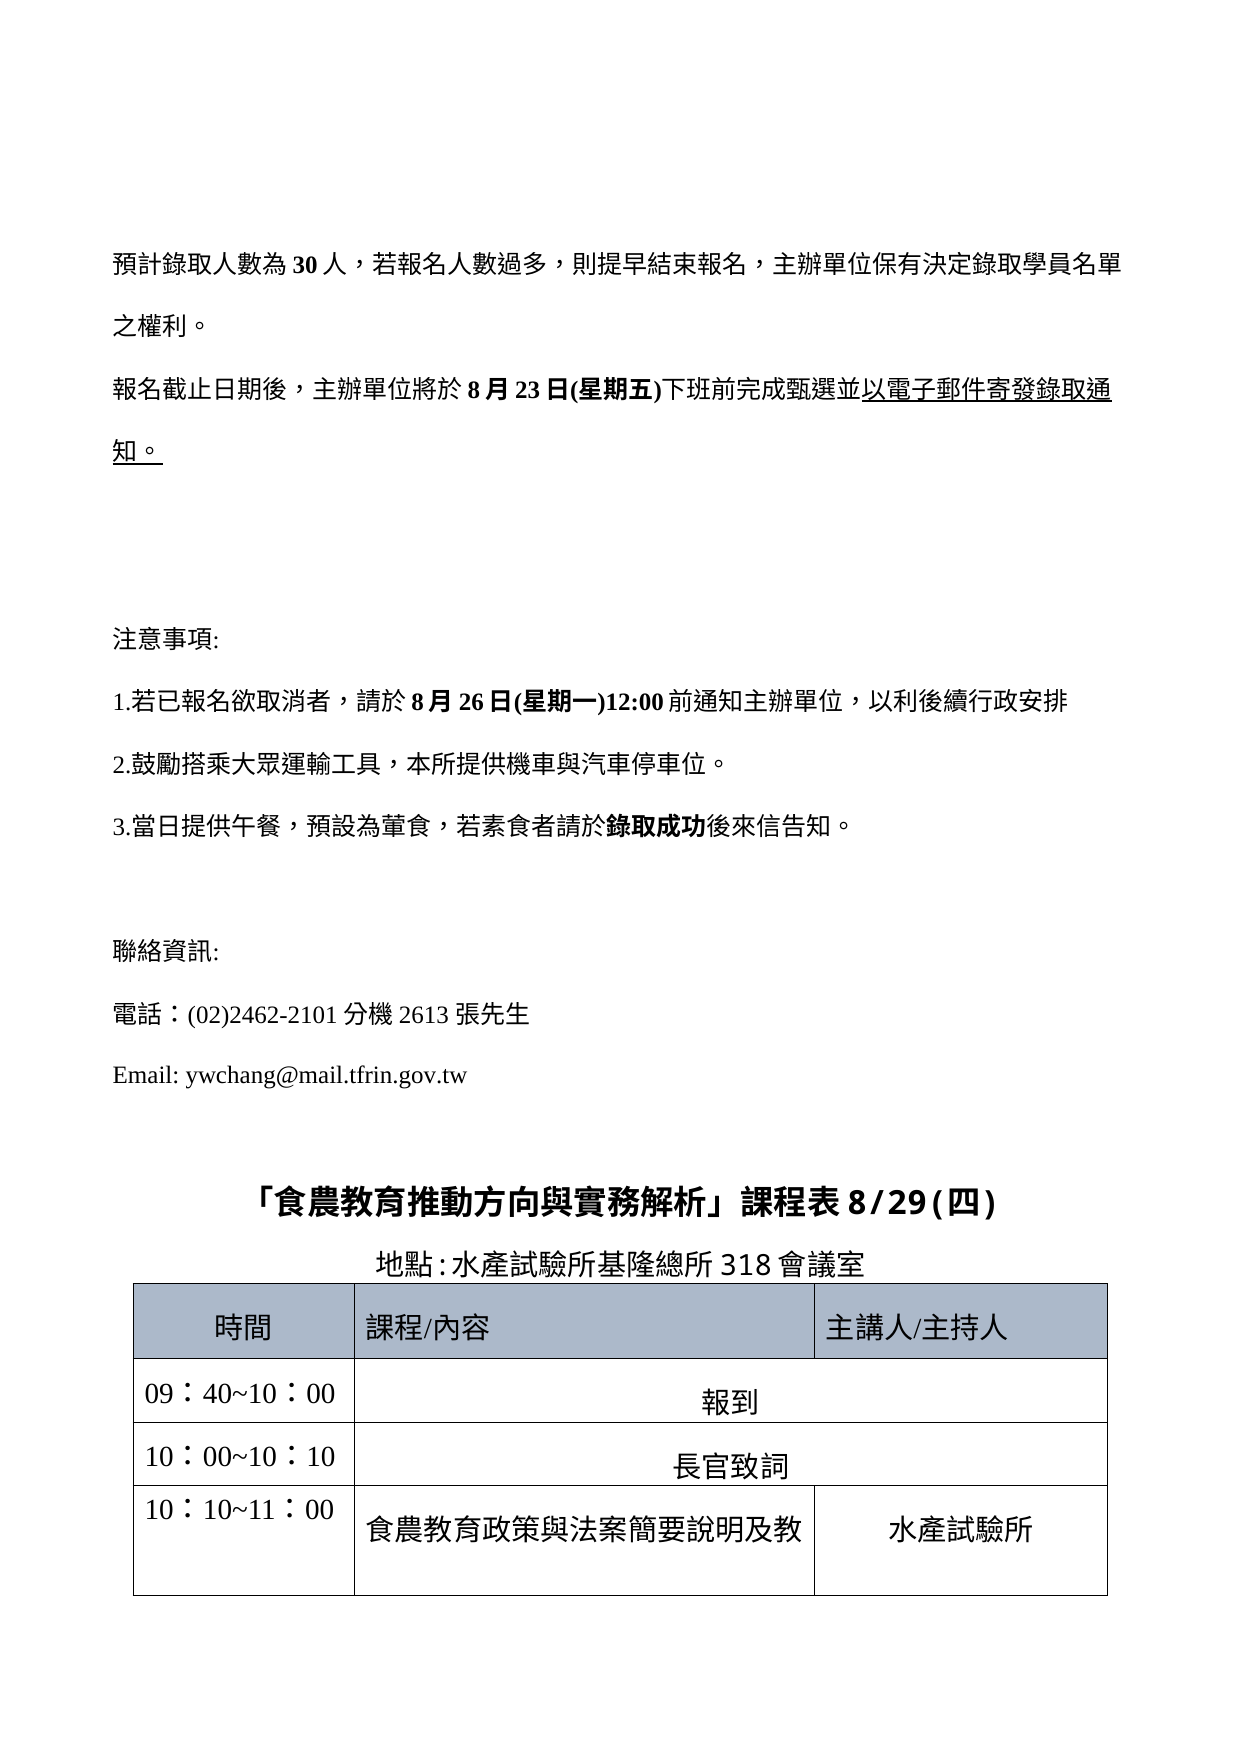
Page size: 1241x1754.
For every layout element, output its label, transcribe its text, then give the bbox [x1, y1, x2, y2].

table_cell 報到 [355, 1359, 1107, 1422]
table_cell 食農教育政策與法案簡要說明及教 [355, 1486, 814, 1595]
text 「食農教育推動方向與實務解析」課程表8/29(四) [112, 1158, 1128, 1221]
table_cell 10：10~11：00 [134, 1486, 354, 1595]
text 2.鼓勵搭乘大眾運輸工具，本所提供機車與汽車停車位。 [112, 721, 1128, 783]
text 注意事項: [112, 596, 1128, 658]
text 地點:水產試驗所基隆總所318會議室 [112, 1221, 1128, 1283]
table_header 課程/內容 [355, 1284, 814, 1358]
text 預計錄取人數為30人，若報名人數過多，則提早結束報名，主辦單位保有決定錄取學員名單之權利。 [112, 221, 1128, 346]
text 1.若已報名欲取消者，請於8月26日(星期一)12:00前通知主辦單位，以利後續行政安排 [112, 658, 1128, 721]
table_cell 10：00~10：10 [134, 1423, 354, 1485]
table_cell 水產試驗所 [815, 1486, 1107, 1595]
text 報名截止日期後，主辦單位將於8月23日(星期五)下班前完成甄選並以電子郵件寄發錄取通知。 [112, 346, 1128, 471]
text 3.當日提供午餐，預設為葷食，若素食者請於錄取成功後來信告知。 [112, 783, 1128, 846]
table_cell 長官致詞 [355, 1423, 1107, 1485]
table_header 時間 [134, 1284, 354, 1358]
text 聯絡資訊: [112, 908, 1128, 971]
text 電話：(02)2462-2101 分機2613 張先生 [112, 971, 1128, 1033]
text Email: ywchang@mail.tfrin.gov.tw [112, 1033, 1128, 1096]
table_header 主講人/主持人 [815, 1284, 1107, 1358]
table_cell 09：40~10：00 [134, 1359, 354, 1422]
